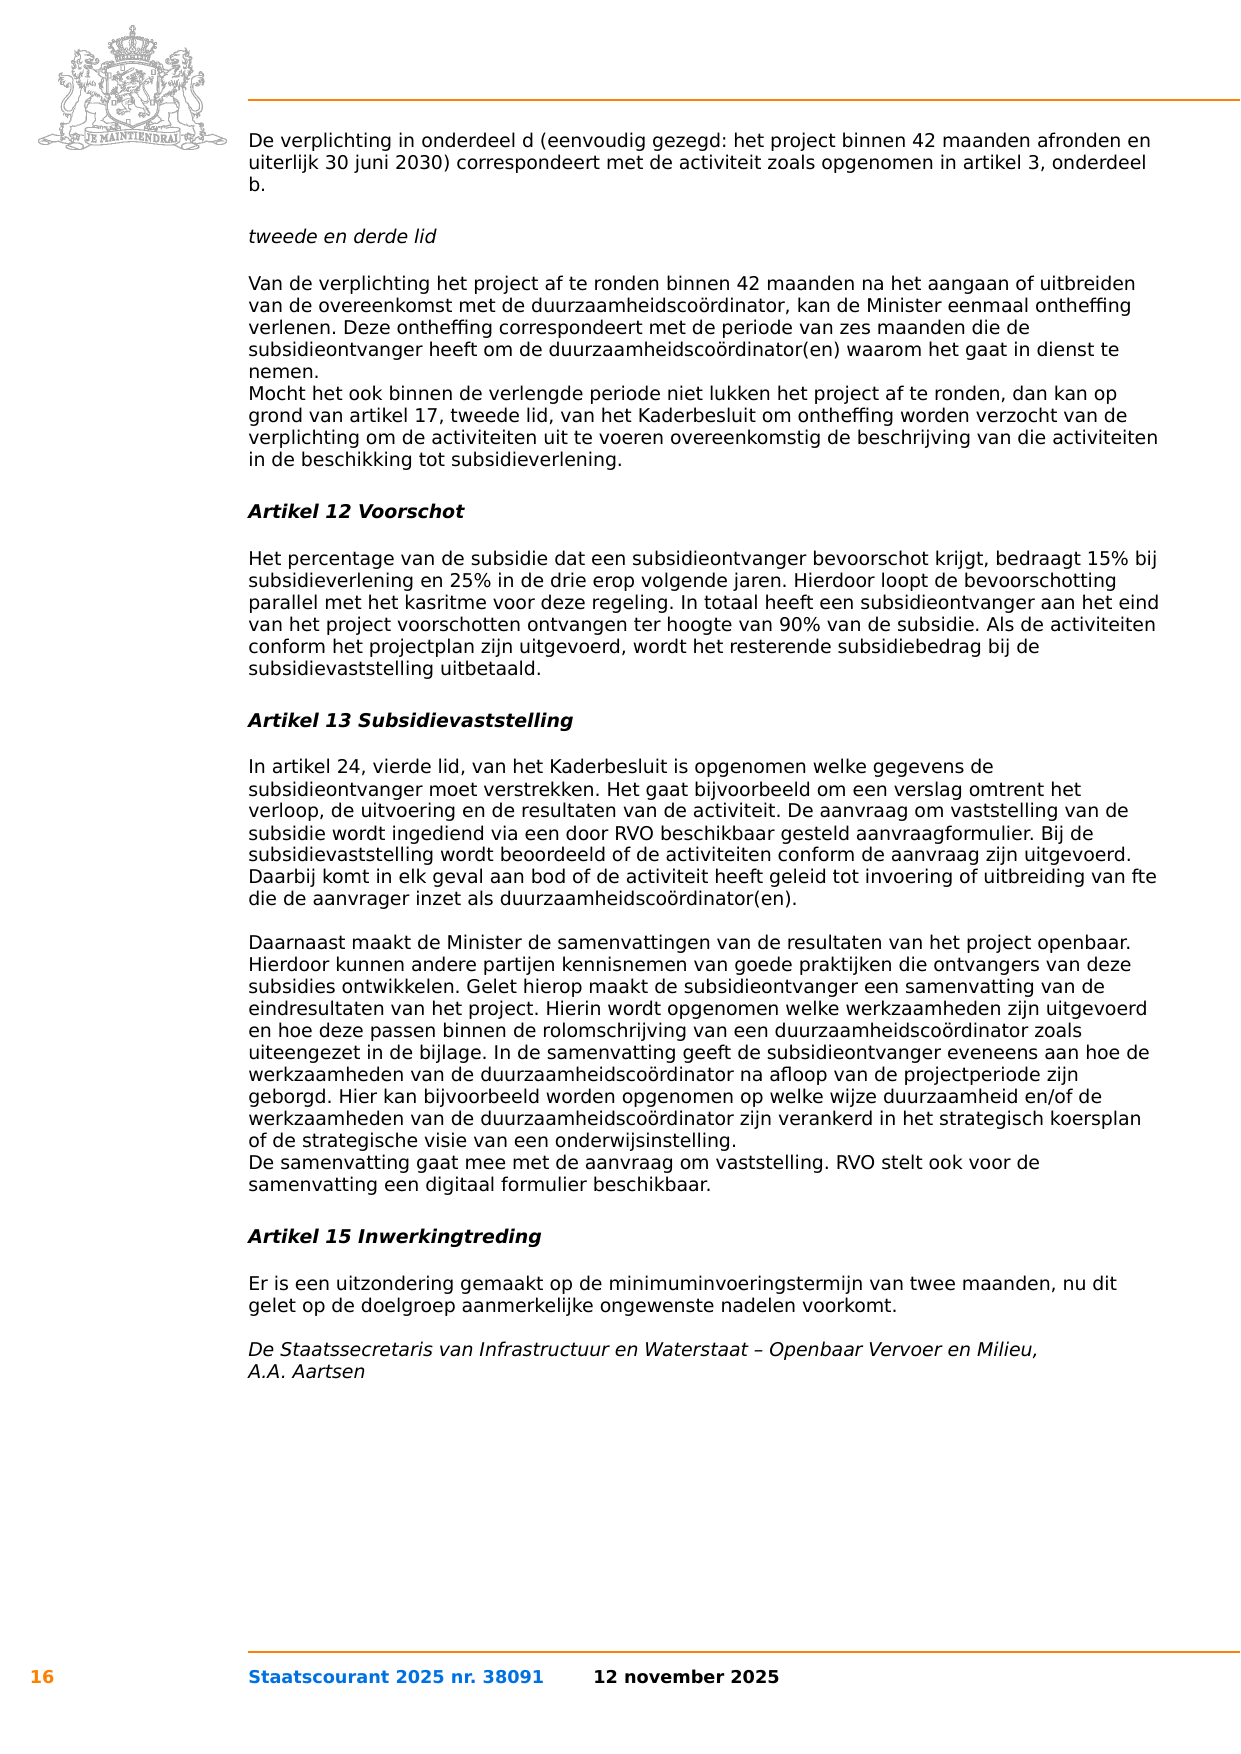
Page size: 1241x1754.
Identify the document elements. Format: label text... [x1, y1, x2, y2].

text De verplichting in onderdeel d (eenvoudig gezegd: het project binnen 42 maanden afronden en uiterlijk 30 juni 2030) correspondeert met de activiteit zoals opgenomen in artikel 3, onderdeel b. [248, 130, 1163, 196]
text In artikel 24, vierde lid, van het Kaderbesluit is opgenomen welke gegevens de subsidieontvanger moet verstrekken. Het gaat bijvoorbeeld om een verslag omtrent het verloop, de uitvoering en de resultaten van de activiteit. De aanvraag om vaststelling van de subsidie wordt ingediend via een door RVO beschikbaar gesteld aanvraagformulier. Bij de subsidievaststelling wordt beoordeeld of de activiteiten conform de aanvraag zijn uitgevoerd. Daarbij komt in elk geval aan bod of de activiteit heeft geleid tot invoering of uitbreiding van fte die de aanvrager inzet als duurzaamheidscoördinator(en). [248, 756, 1163, 910]
subtitle Artikel 13 Subsidievaststelling [248, 709, 1163, 731]
text Daarnaast maakt de Minister de samenvattingen van de resultaten van het project openbaar. Hierdoor kunnen andere partijen kennisnemen van goede praktijken die ontvangers van deze subsidies ontwikkelen. Gelet hierop maakt de subsidieontvanger een samenvatting van de eindresultaten van het project. Hierin wordt opgenomen welke werkzaamheden zijn uitgevoerd en hoe deze passen binnen de rolomschrijving van een duurzaamheidscoördinator zoals uiteengezet in de bijlage. In de samenvatting geeft de subsidieontvanger eveneens aan hoe de werkzaamheden van de duurzaamheidscoördinator na afloop van de projectperiode zijn geborgd. Hier kan bijvoorbeeld worden opgenomen op welke wijze duurzaamheid en/of de werkzaamheden van de duurzaamheidscoördinator zijn verankerd in het strategisch koersplan of de strategische visie van een onderwijsinstelling. [248, 932, 1163, 1152]
text De samenvatting gaat mee met de aanvraag om vaststelling. RVO stelt ook voor de samenvatting een digitaal formulier beschikbaar. [248, 1152, 1163, 1196]
picture [38, 25, 227, 150]
text Het percentage van de subsidie dat een subsidieontvanger bevoorschot krijgt, bedraagt 15% bij subsidieverlening en 25% in de drie erop volgende jaren. Hierdoor loopt de bevoorschotting parallel met het kasritme voor deze regeling. In totaal heeft een subsidieontvanger aan het eind van het project voorschotten ontvangen ter hoogte van 90% van de subsidie. Als de activiteiten conform het projectplan zijn uitgevoerd, wordt het resterende subsidiebedrag bij de subsidievaststelling uitbetaald. [248, 548, 1163, 679]
text Er is een uitzondering gemaakt op de minimuminvoeringstermijn van twee maanden, nu dit gelet op de doelgroep aanmerkelijke ongewenste nadelen voorkomt. [248, 1273, 1163, 1317]
subtitle Artikel 12 Voorschot [248, 501, 1163, 523]
subtitle tweede en derde lid [248, 226, 1163, 248]
text Mocht het ook binnen de verlengde periode niet lukken het project af te ronden, dan kan op grond van artikel 17, tweede lid, van het Kaderbesluit om ontheffing worden verzocht van de verplichting om de activiteiten uit te voeren overeenkomstig de beschrijving van die activiteiten in de beschikking tot subsidieverlening. [248, 383, 1163, 471]
text Van de verplichting het project af te ronden binnen 42 maanden na het aangaan of uitbreiden van de overeenkomst met de duurzaamheidscoördinator, kan de Minister eenmaal ontheffing verlenen. Deze ontheffing correspondeert met de periode van zes maanden die de subsidieontvanger heeft om de duurzaamheidscoördinator(en) waarom het gaat in dienst te nemen. [248, 273, 1163, 383]
subtitle Artikel 15 Inwerkingtreding [248, 1226, 1163, 1248]
text De Staatssecretaris van Infrastructuur en Waterstaat – Openbaar Vervoer en Milieu, A.A. Aartsen [248, 1339, 1163, 1383]
